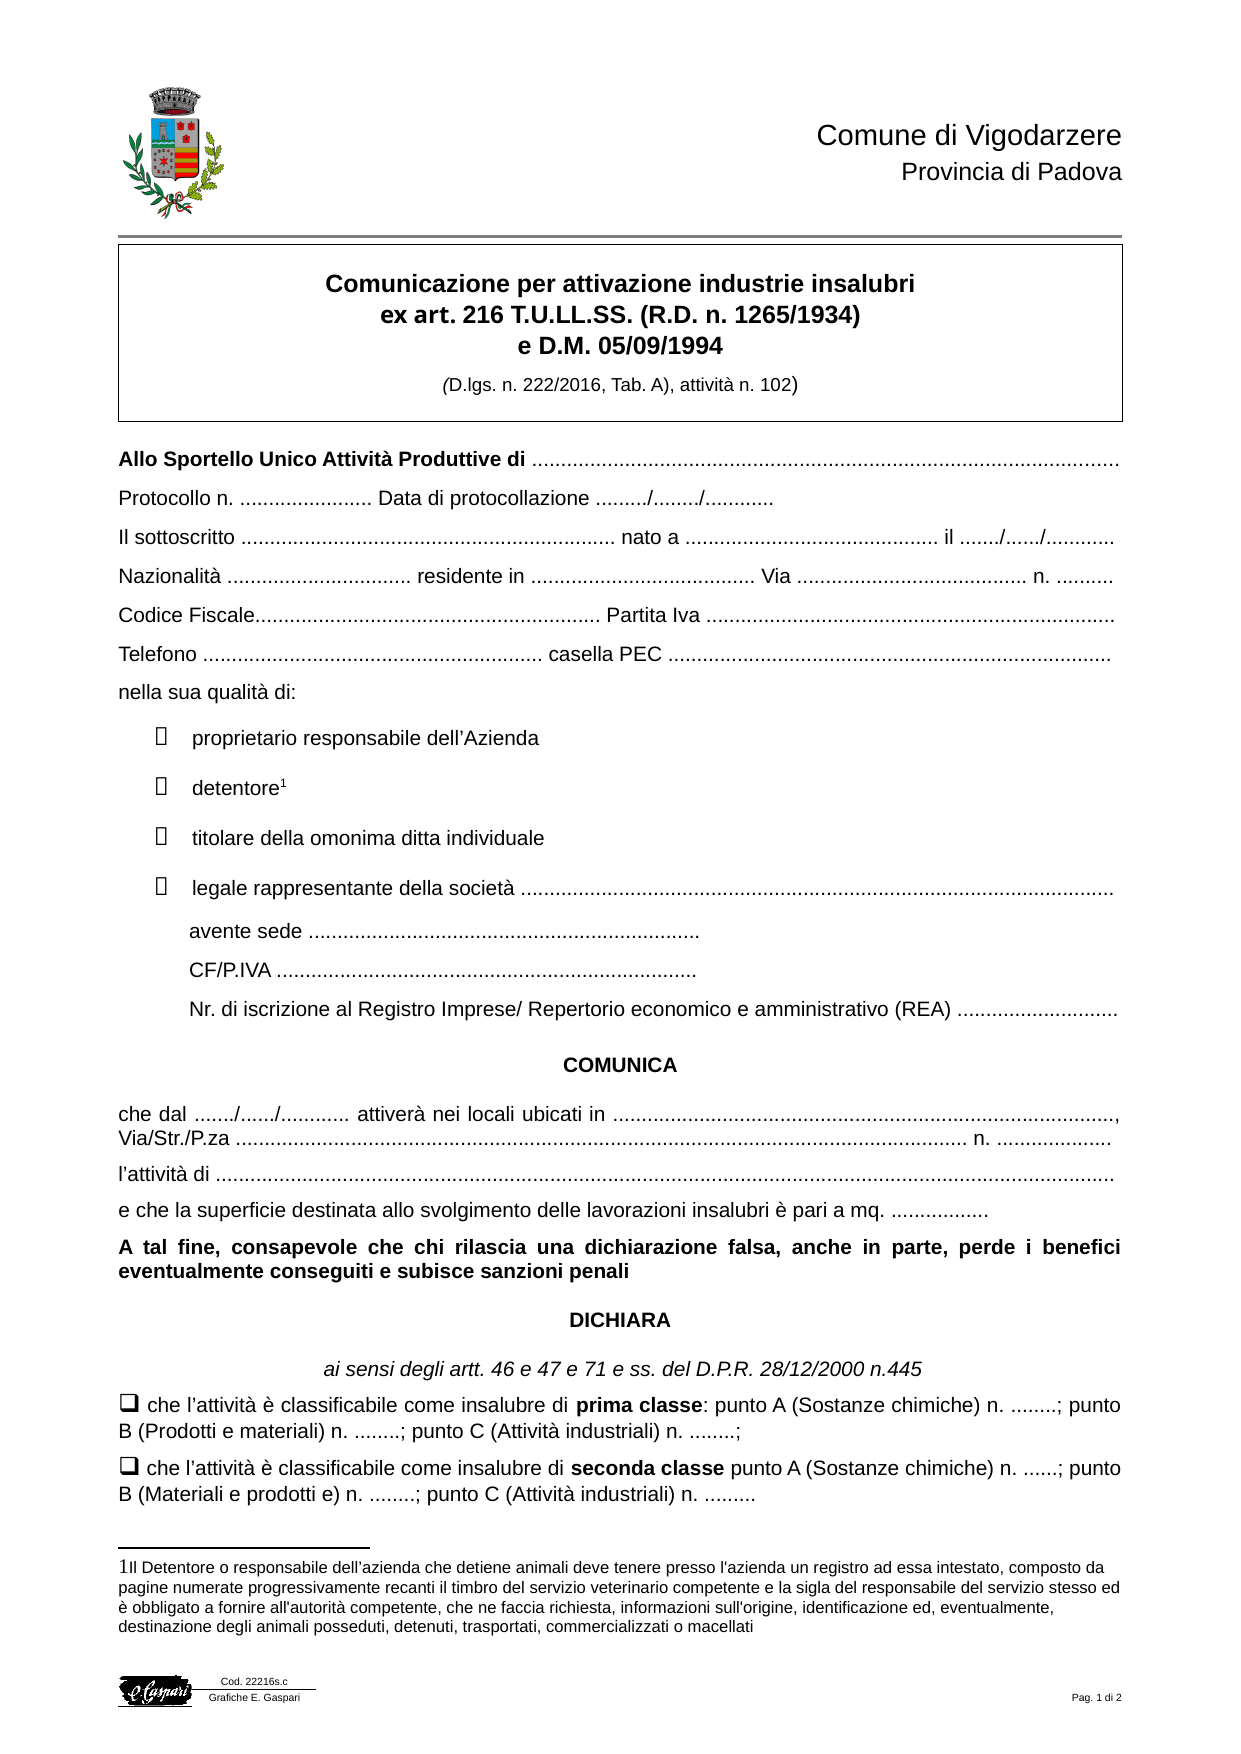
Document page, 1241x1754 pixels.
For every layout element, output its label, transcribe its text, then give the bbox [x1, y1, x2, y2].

text Nazionalità ................................ residente in ....................................... Via ........................................ n. .......... [118, 564, 1122, 588]
text CF/P.IVA ......................................................................... [189, 957, 1122, 981]
text l’attività di ............................................................................................................................................................ [118, 1162, 1122, 1186]
text Comune di Vigodarzere [118, 118, 1122, 152]
text Il sottoscritto ................................................................. nato a ............................................ il ......./....../............ [118, 525, 1122, 549]
text che dal ......./....../............ attiverà nei locali ubicati in ......................................................................................., Via/Str./P.za ............................................................................................................................... n. .................... [118, 1101, 1122, 1149]
text DICHIARA [118, 1308, 1122, 1332]
text ai sensi degli artt. 46 e 47 e 71 e ss. del D.P.R. 28/12/2000 n.445 [118, 1357, 1122, 1381]
text Telefono ........................................................... casella PEC ............................................................................. [118, 641, 1122, 665]
text  detentore [153, 769, 1122, 803]
table_header Comunicazione per attivazione industrie insalubri ex art. 216 T.U.LL.SS. (R.D. n. 1265/1934) e D.M. 05/09/1994 (D.lgs. n. 222/2016, Tab. A), attività n. 102) [119, 245, 1122, 421]
text avente sede .................................................................... [189, 919, 1122, 943]
text  che l’attività è classificabile come insalubre di prima classe: punto A (Sostanze chimiche) n. ........; punto B (Prodotti e materiali) n. ........; punto C (Attività industriali) n. ........; [118, 1393, 1122, 1443]
text A tal fine, consapevole che chi rilascia una dichiarazione falsa, anche in parte, perde i benefici eventualmente conseguiti e subisce sanzioni penali [118, 1235, 1122, 1283]
text  proprietario responsabile dell’Azienda [153, 719, 1122, 753]
picture [118, 1674, 192, 1706]
text Il Detentore o responsabile dell’azienda che detiene animali deve tenere presso l'azienda un registro ad essa intestato, composto da pagine numerate progressivamente recanti il timbro del servizio veterinario competente e la sigla del responsabile del servizio stesso ed è obbligato a fornire all'autorità competente, che ne faccia richiesta, informazioni sull'origine, identificazione ed, eventualmente, destinazione degli animali posseduti, detenuti, trasportati, commercializzati o macellati [118, 1554, 1122, 1636]
text Codice Fiscale............................................................ Partita Iva ....................................................................... [118, 602, 1122, 626]
text  titolare della omonima ditta individuale [153, 819, 1122, 853]
text nella sua qualità di: [118, 680, 1122, 704]
text COMUNICA [118, 1052, 1122, 1076]
text Allo Sportello Unico Attività Produttive di [118, 447, 1122, 471]
picture [122, 185, 224, 219]
text Nr. di iscrizione al Registro Imprese/ Repertorio economico e amministrativo (REA) ............................ [189, 996, 1122, 1020]
picture [122, 87, 224, 118]
text Protocollo n. ....................... Data di protocollazione ........./......../............ [118, 486, 1122, 510]
picture [122, 152, 224, 157]
text  che l’attività è classificabile come insalubre di seconda classe punto A (Sostanze chimiche) n. ......; punto B (Materiali e prodotti e) n. ........; punto C (Attività industriali) n. ......... [118, 1456, 1122, 1506]
text Provincia di Padova [118, 157, 1122, 185]
text e che la superficie destinata allo svolgimento delle lavorazioni insalubri è pari a mq. ................. [118, 1198, 1122, 1222]
text  legale rappresentante della società ....................................................................................................... [153, 869, 1122, 903]
